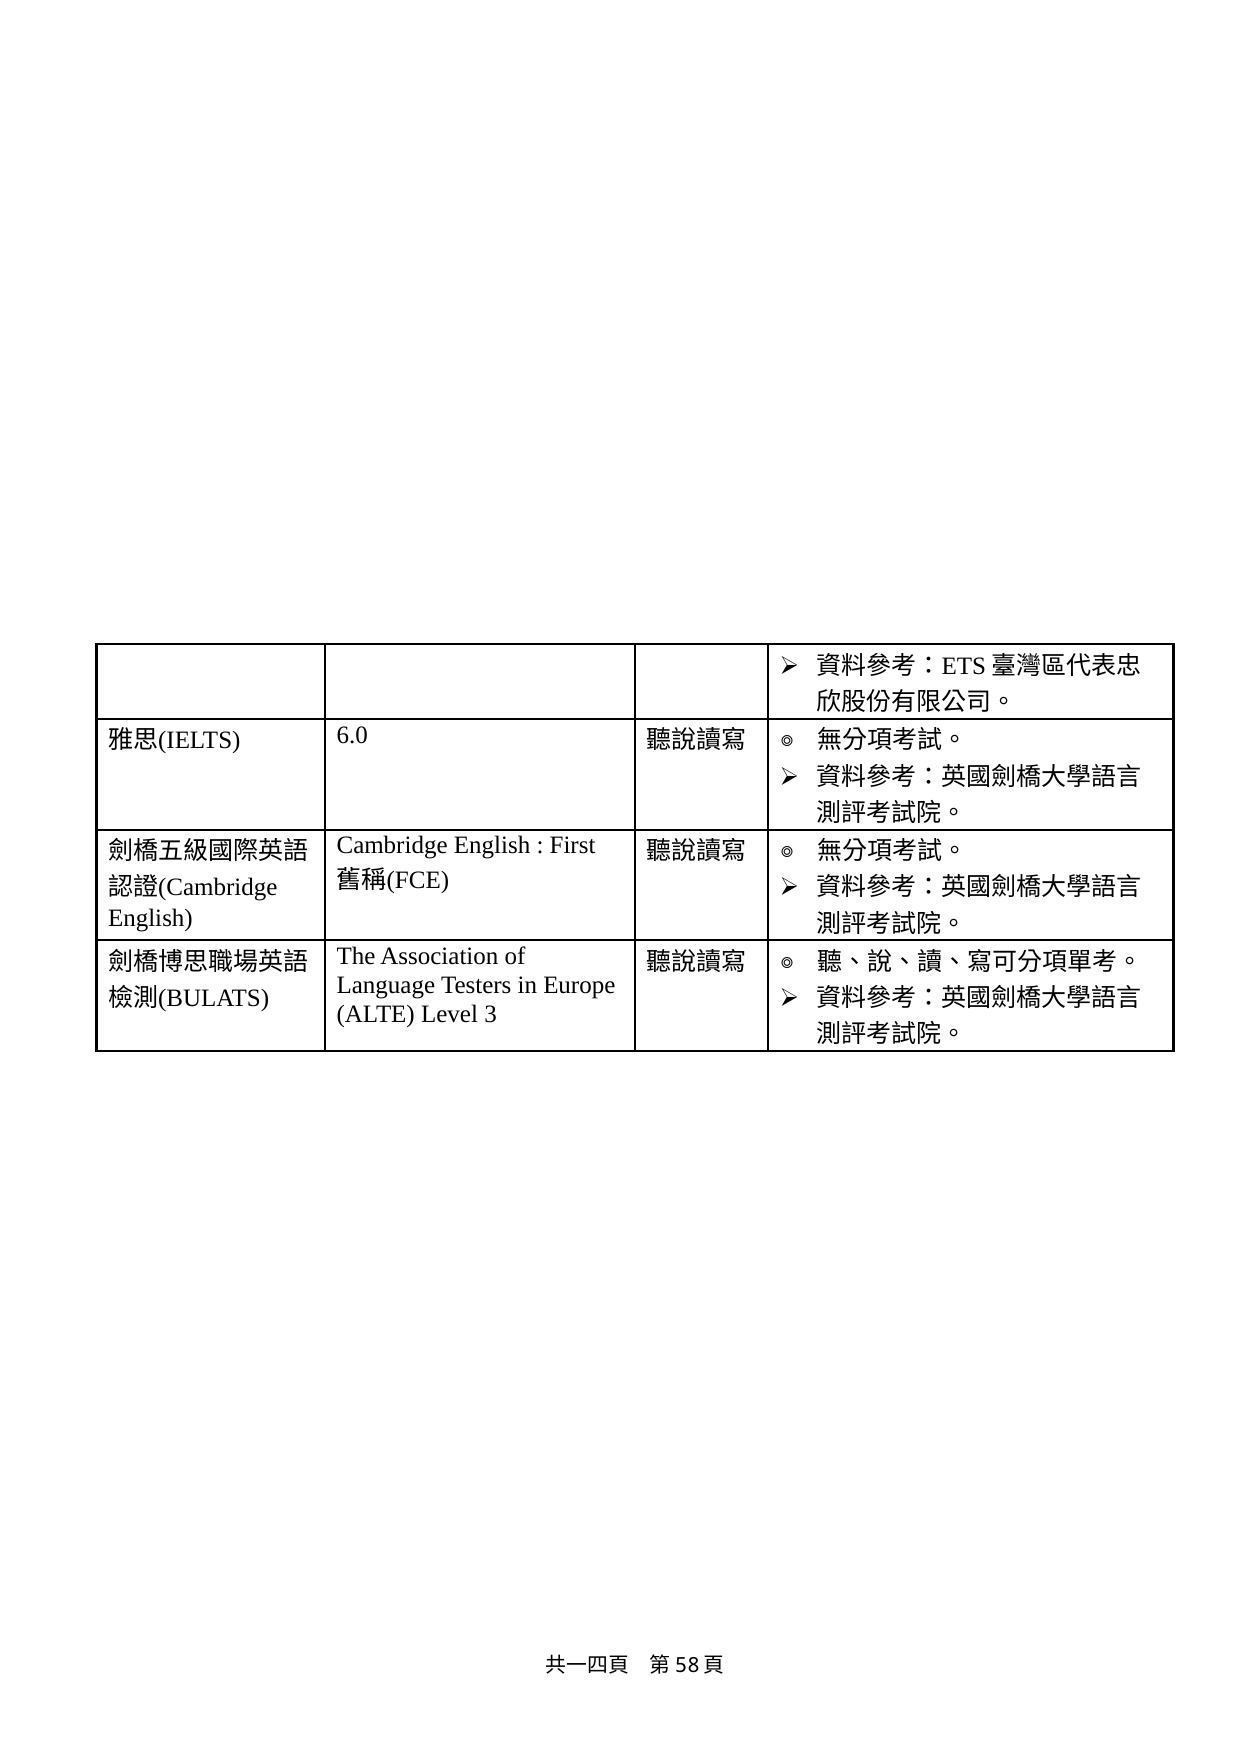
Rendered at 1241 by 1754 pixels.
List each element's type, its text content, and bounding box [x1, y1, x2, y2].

table_cell [98, 645, 324, 718]
table_cell 劍橋五級國際英語認證(Cambridge English) [98, 831, 324, 939]
table_cell 聽說讀寫 [636, 941, 767, 1050]
table_cell 劍橋博思職場英語檢測(BULATS) [98, 941, 324, 1050]
table_cell Cambridge English : First 舊稱(FCE) [326, 831, 634, 939]
table_cell 雅思(IELTS) [98, 720, 324, 828]
table_cell 無分項考試。 資料參考：英國劍橋大學語言測評考試院。 [769, 831, 1172, 939]
table_cell 無分項考試。 資料參考：英國劍橋大學語言測評考試院。 [769, 720, 1172, 828]
table_cell 聽說讀寫 [636, 720, 767, 828]
table_cell [326, 645, 634, 718]
table_cell 無分項考試。 成績須符合各分項標準。 資料參考：ETS臺灣區代表忠欣股份有限公司。 [769, 645, 1172, 718]
table_cell 聽說讀寫 [636, 831, 767, 939]
table_cell [636, 645, 767, 718]
table_cell 6.0 [326, 720, 634, 828]
table_cell The Association of Language Testers in Europe (ALTE) Level 3 [326, 941, 634, 1050]
table_cell 聽、說、讀、寫可分項單考。 資料參考：英國劍橋大學語言測評考試院。 [769, 941, 1172, 1050]
